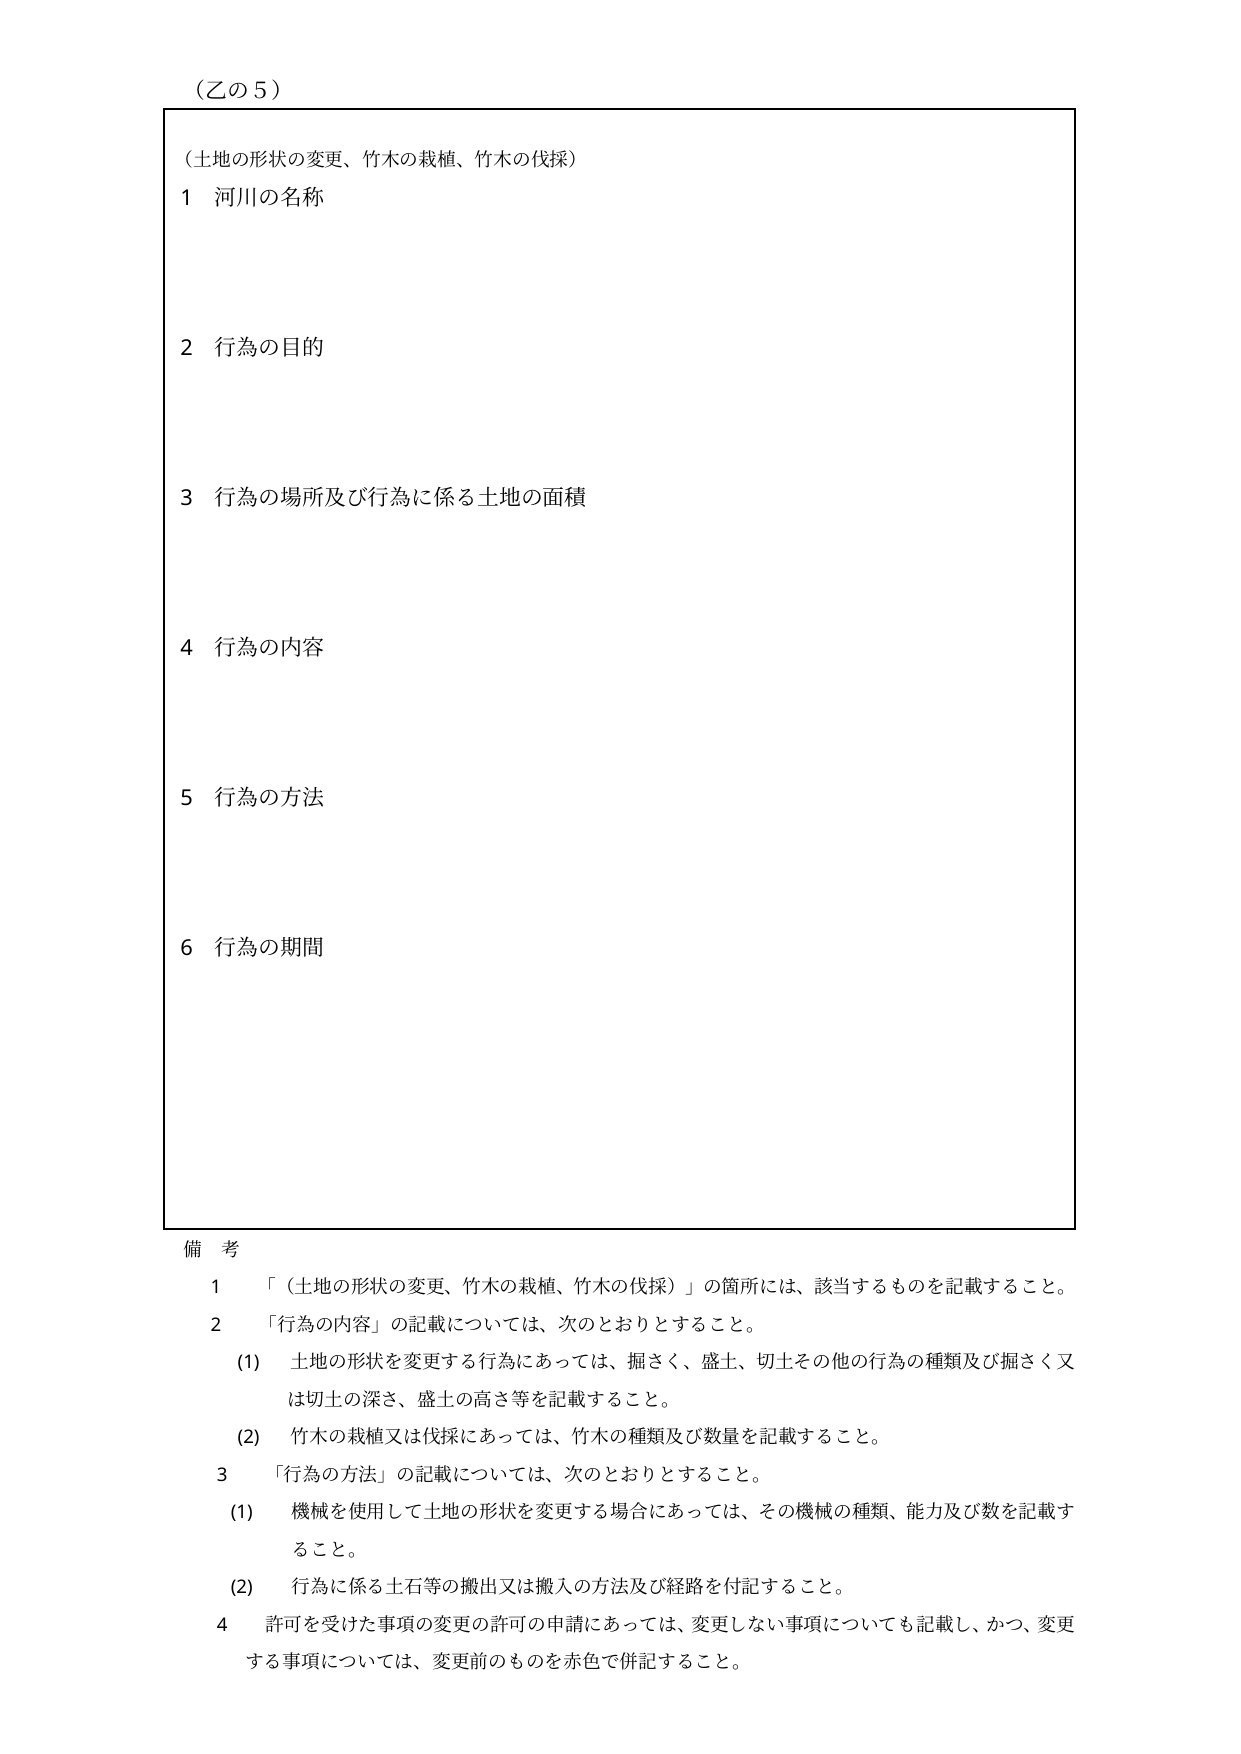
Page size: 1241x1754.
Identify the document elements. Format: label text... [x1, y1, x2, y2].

text 備 考 [184, 1230, 1075, 1267]
list 機械を使用して土地の形状を変更する場合にあっては、その機械の種類、能力及び数を記載すること。 [231, 1492, 1075, 1567]
text （乙の５） [184, 71, 1075, 108]
table_header （土地の形状の変更、竹木の栽植、竹木の伐採） 1 河川の名称 2 行為の目的 3 行為の場所及び行為に係る土地の面積 4 行為の内容 5 行為の方法 6 行為の期間 [165, 110, 1074, 1227]
text 4 許可を受けた事項の変更の許可の申請にあっては、変更しない事項についても記載し、かつ、変更する事項については、変更前のものを赤色で併記すること。 [217, 1604, 1075, 1679]
text は切土の深さ、盛土の高さ等を記載すること。 [287, 1379, 1075, 1417]
list 土地の形状を変更する行為にあっては、掘さく、盛土、切土その他の行為の種類及び掘さく又 [237, 1342, 1075, 1379]
list 行為に係る土石等の搬出又は搬入の方法及び経路を付記すること。 [231, 1567, 1075, 1604]
text 3 「行為の方法」の記載については、次のとおりとすること。 [217, 1454, 1075, 1492]
list 竹木の栽植又は伐採にあっては、竹木の種類及び数量を記載すること。 [237, 1417, 1075, 1454]
text 1 「（土地の形状の変更、竹木の栽植、竹木の伐採）」の箇所には、該当するものを記載すること。 [206, 1267, 1075, 1304]
text 2 「行為の内容」の記載については、次のとおりとすること。 [206, 1304, 1075, 1342]
